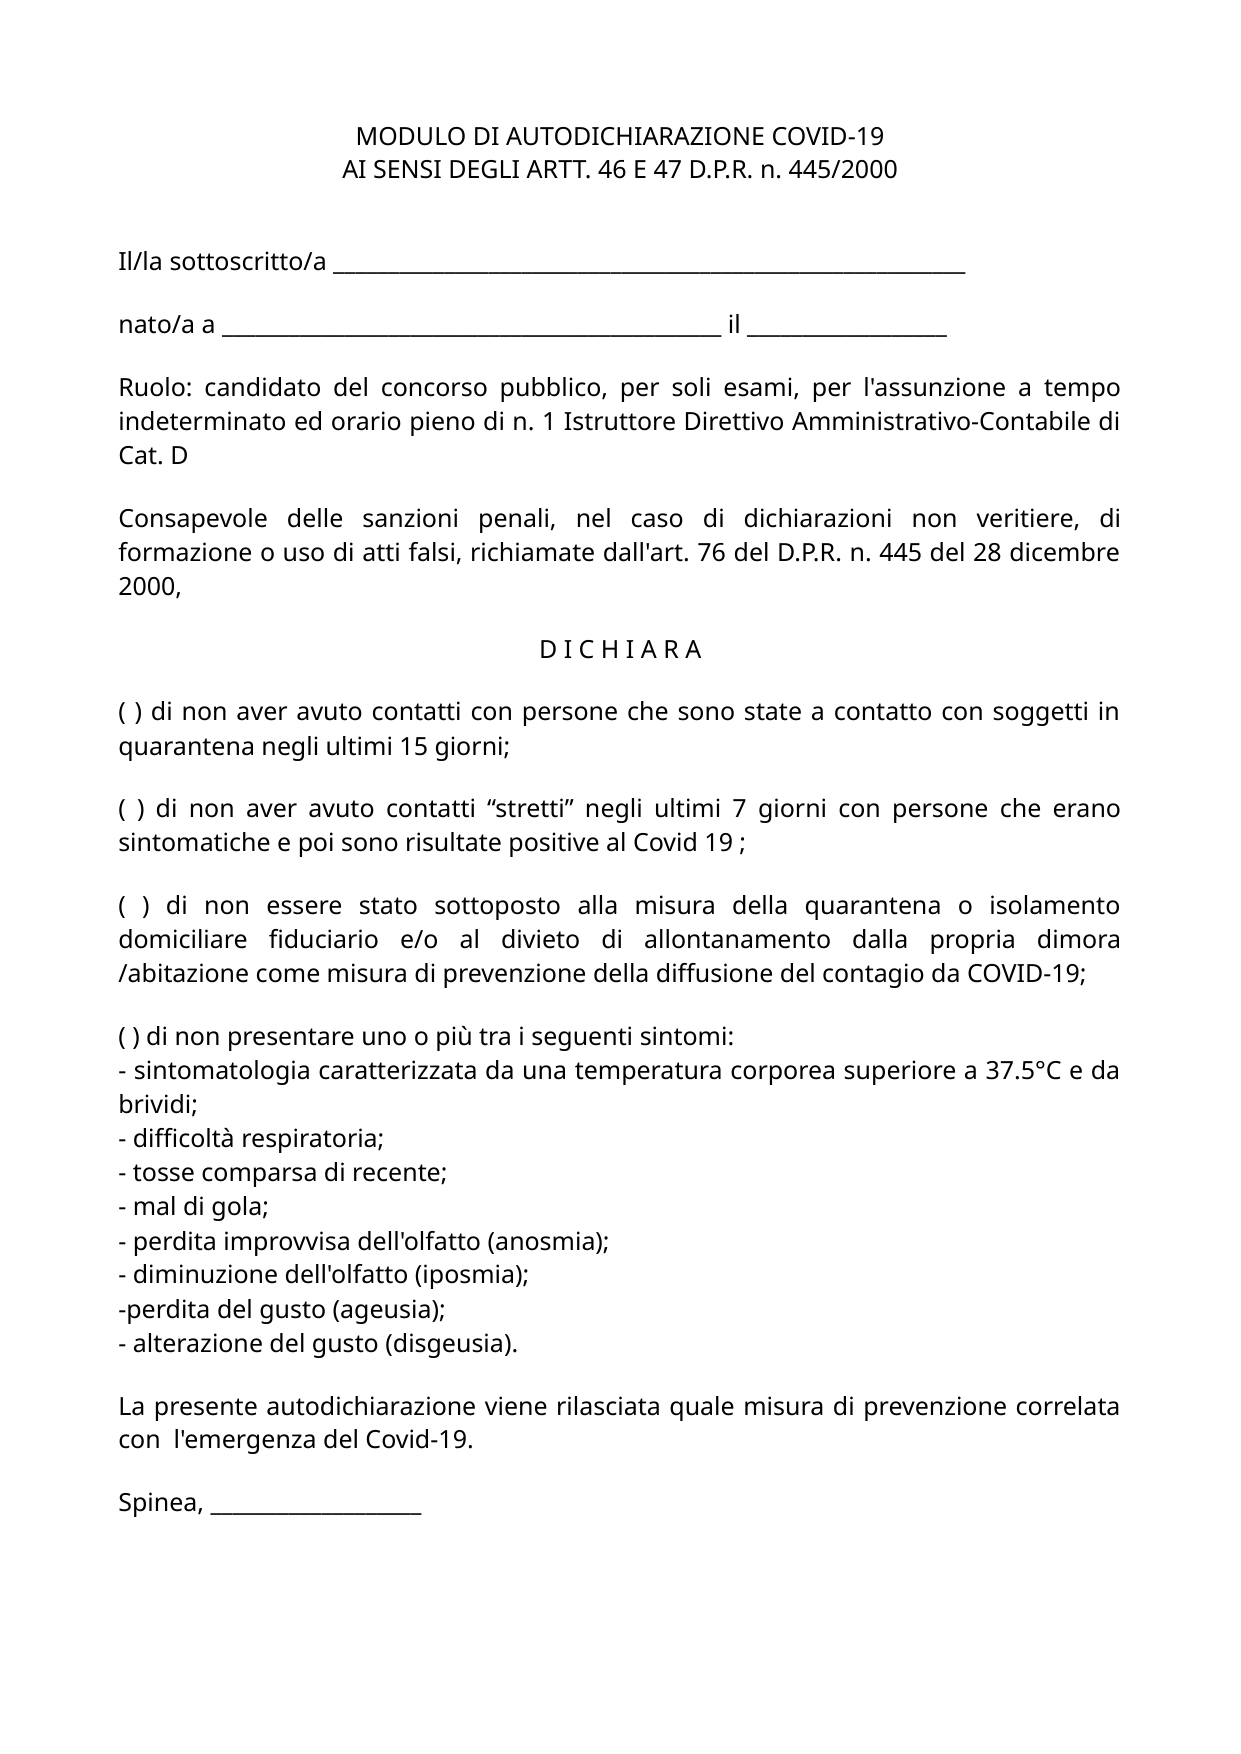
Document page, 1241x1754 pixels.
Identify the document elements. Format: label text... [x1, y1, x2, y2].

text - mal di gola; [118, 1189, 1122, 1223]
text ( ) di non aver avuto contatti con persone che sono state a contatto con soggetti in quarantena negli ultimi 15 giorni; [118, 694, 1122, 762]
text Consapevole delle sanzioni penali, nel caso di dichiarazioni non veritiere, di formazione o uso di atti falsi, richiamate dall'art. 76 del D.P.R. n. 445 del 28 dicembre 2000, [118, 500, 1122, 602]
text - diminuzione dell'olfatto (iposmia); [118, 1257, 1122, 1291]
text ( ) di non presentare uno o più tra i seguenti sintomi: [118, 1019, 1122, 1053]
text - perdita improvvisa dell'olfatto (anosmia); [118, 1223, 1122, 1257]
text Il/la sottoscritto/a _________________________________________________________ [118, 244, 1122, 278]
text MODULO DI AUTODICHIARAZIONE COVID-19 [118, 118, 1122, 152]
text D I C H I A R A [118, 631, 1122, 665]
text ( ) di non essere stato sottoposto alla misura della quarantena o isolamento domiciliare fiduciario e/o al divieto di allontanamento dalla propria dimora /abitazione come misura di prevenzione della diffusione del contagio da COVID-19; [118, 888, 1122, 990]
text ( ) di non aver avuto contatti “stretti” negli ultimi 7 giorni con persone che erano sintomatiche e poi sono risultate positive al Covid 19 ; [118, 791, 1122, 859]
text - alterazione del gusto (disgeusia). [118, 1325, 1122, 1359]
text - tosse comparsa di recente; [118, 1155, 1122, 1189]
text nato/a a _____________________________________________ il __________________ [118, 307, 1122, 341]
text La presente autodichiarazione viene rilasciata quale misura di prevenzione correlata con l'emergenza del Covid-19. [118, 1388, 1122, 1456]
text - sintomatologia caratterizzata da una temperatura corporea superiore a 37.5°C e da brividi; [118, 1053, 1122, 1121]
text - difficoltà respiratoria; [118, 1121, 1122, 1155]
text Ruolo: candidato del concorso pubblico, per soli esami, per l'assunzione a tempo indeterminato ed orario pieno di n. 1 Istruttore Direttivo Amministrativo-Contabile di Cat. D [118, 369, 1122, 472]
text -perdita del gusto (ageusia); [118, 1291, 1122, 1325]
text Spinea, ___________________ [118, 1485, 1122, 1519]
text AI SENSI DEGLI ARTT. 46 E 47 D.P.R. n. 445/2000 [118, 152, 1122, 186]
